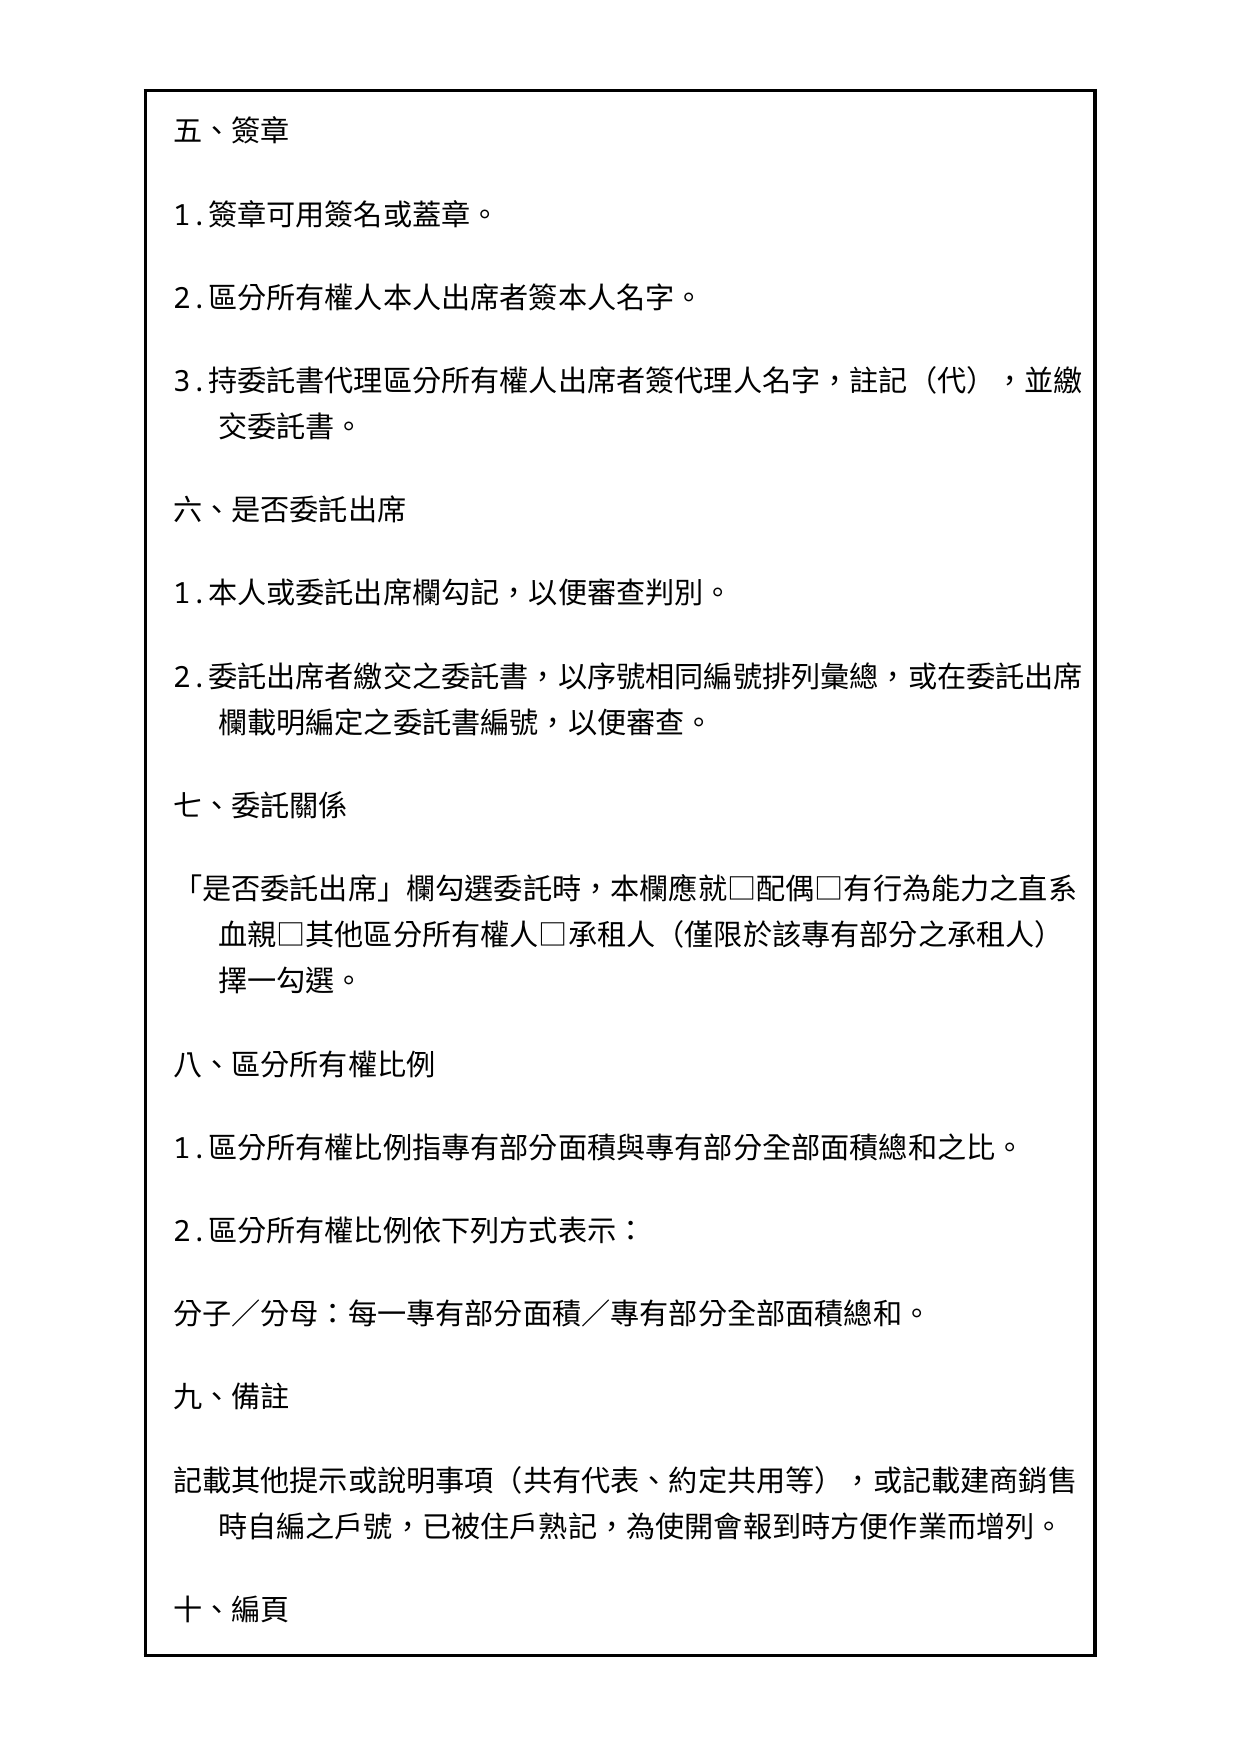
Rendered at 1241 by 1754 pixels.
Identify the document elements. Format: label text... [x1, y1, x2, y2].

table_cell 五、簽章 1.簽章可用簽名或蓋章。 2.區分所有權人本人出席者簽本人名字。 3.持委託書代理區分所有權人出席者簽代理人名字，註記（代），並繳交委託書。 六、是否委託出席 1.本人或委託出席欄勾記，以便審查判別。 2.委託出席者繳交之委託書，以序號相同編號排列彙總，或在委託出席欄載明編定之委託書編號，以便審查。 七、委託關係 「是否委託出席」欄勾選委託時，本欄應就□配偶□有行為能力之直系血親□其他區分所有權人□承租人（僅限於該專有部分之承租人）擇一勾選。 八、區分所有權比例 1.區分所有權比例指專有部分面積與專有部分全部面積總和之比。 2.區分所有權比例依下列方式表示： 分子／分母：每一專有部分面積／專有部分全部面積總和。 九、備註 記載其他提示或說明事項（共有代表、約定共用等），或記載建商銷售時自編之戶號，已被住戶熟記，為使開會報到時方便作業而增列。 十、編頁 [147, 92, 1093, 1654]
